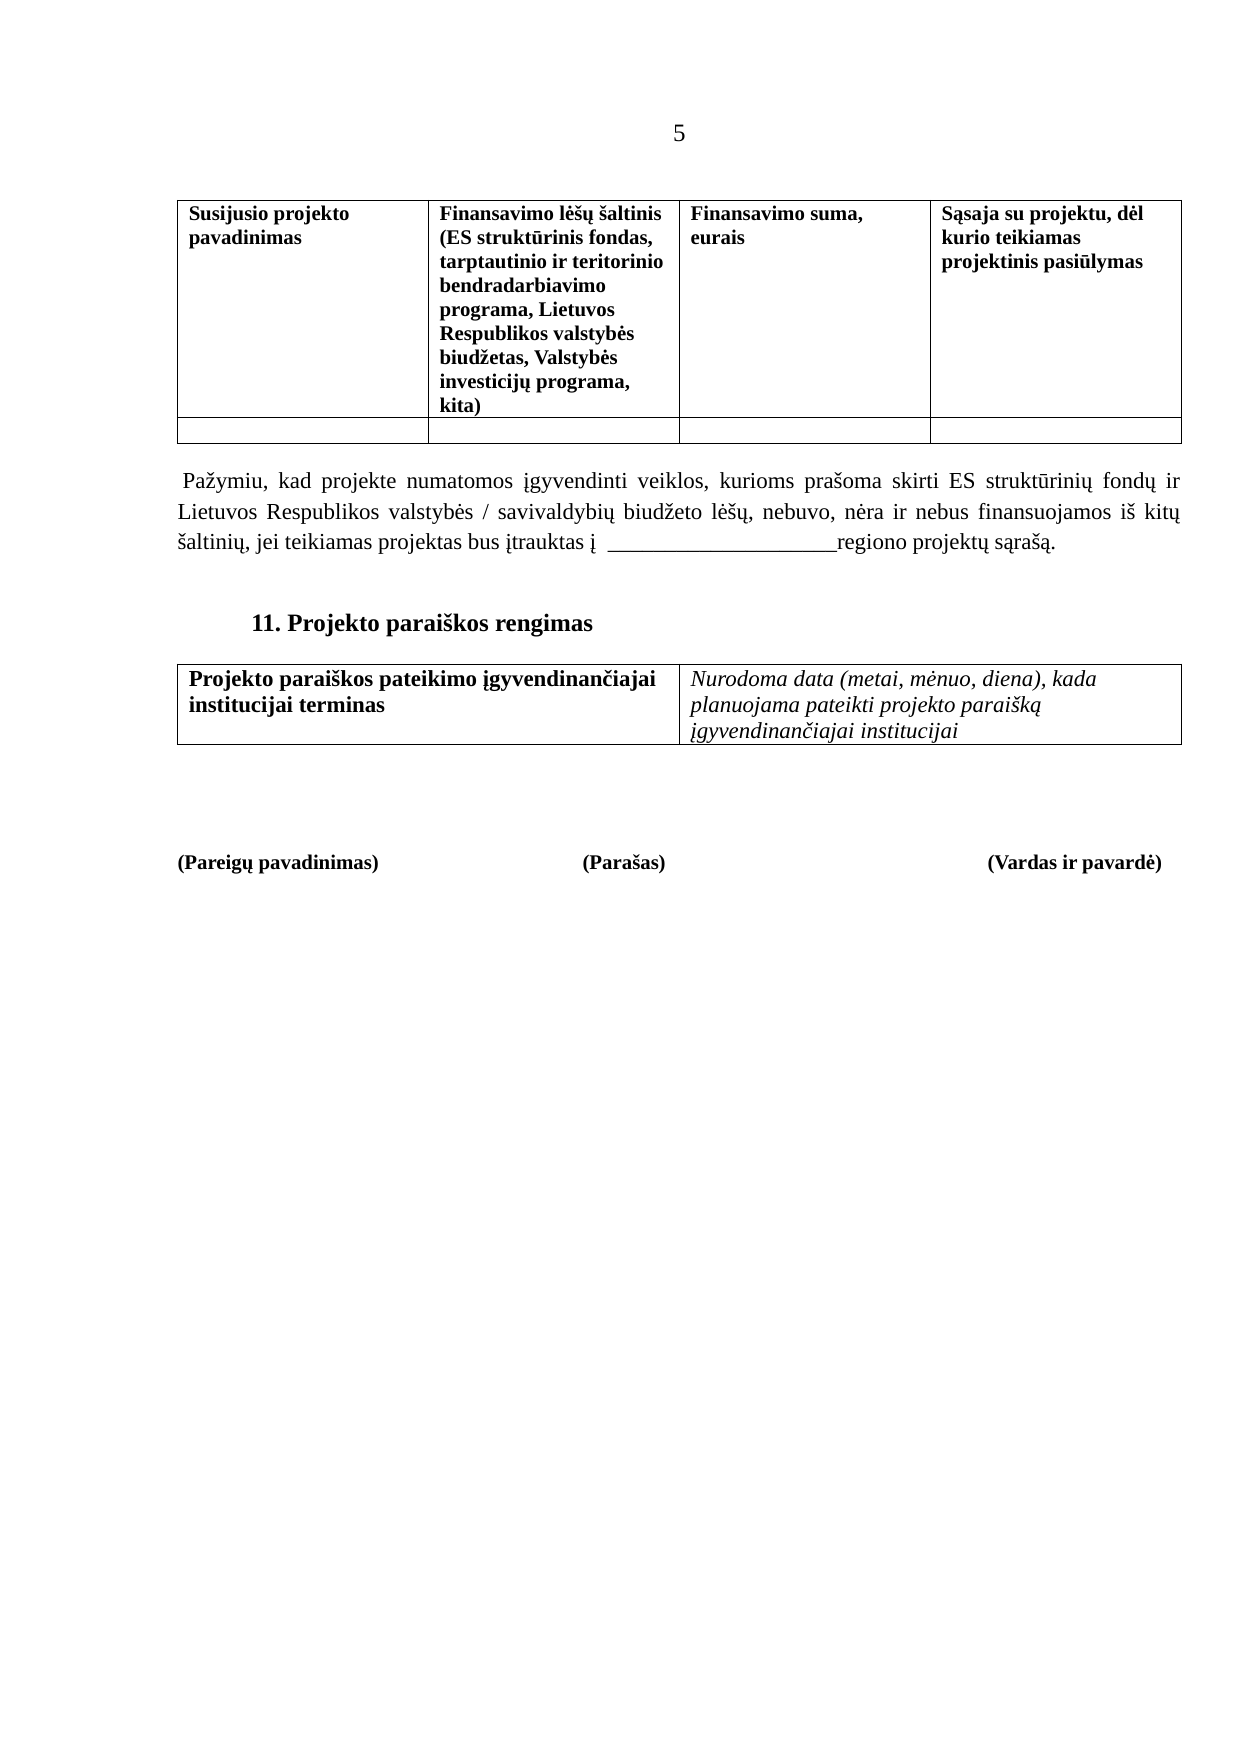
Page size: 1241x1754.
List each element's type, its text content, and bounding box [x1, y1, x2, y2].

table_header Susijusio projekto pavadinimas [178, 201, 428, 417]
text Pažymiu, kad projekte numatomos įgyvendinti veiklos, kurioms prašoma skirti ES struktūrinių fondų ir Lietuvos Respublikos valstybės / savivaldybių biudžeto lėšų, nebuvo, nėra ir nebus finansuojamos iš kitų šaltinių, jei teikiamas projektas bus įtrauktas į ____________________regiono projektų sąrašą. [177, 467, 1181, 554]
table_cell [429, 418, 679, 442]
text 11. Projekto paraiškos rengimas [177, 608, 1181, 637]
table_header Finansavimo suma, eurais [680, 201, 930, 417]
text (Pareigų pavadinimas) (Parašas) (Vardas ir pavardė) [177, 850, 1181, 874]
table_header Nurodoma data (metai, mėnuo, diena), kada planuojama pateikti projekto paraišką įgyvendinančiajai institucijai [680, 665, 1181, 744]
table_header Finansavimo lėšų šaltinis (ES struktūrinis fondas, tarptautinio ir teritorinio bendradarbiavimo programa, Lietuvos Respublikos valstybės biudžetas, Valstybės investicijų programa, kita) [429, 201, 679, 417]
table_cell [178, 418, 428, 442]
table_header Sąsaja su projektu, dėl kurio teikiamas projektinis pasiūlymas [931, 201, 1181, 417]
table_cell [931, 418, 1181, 442]
table_cell [680, 418, 930, 442]
table_header Projekto paraiškos pateikimo įgyvendinančiajai institucijai terminas [178, 665, 679, 744]
